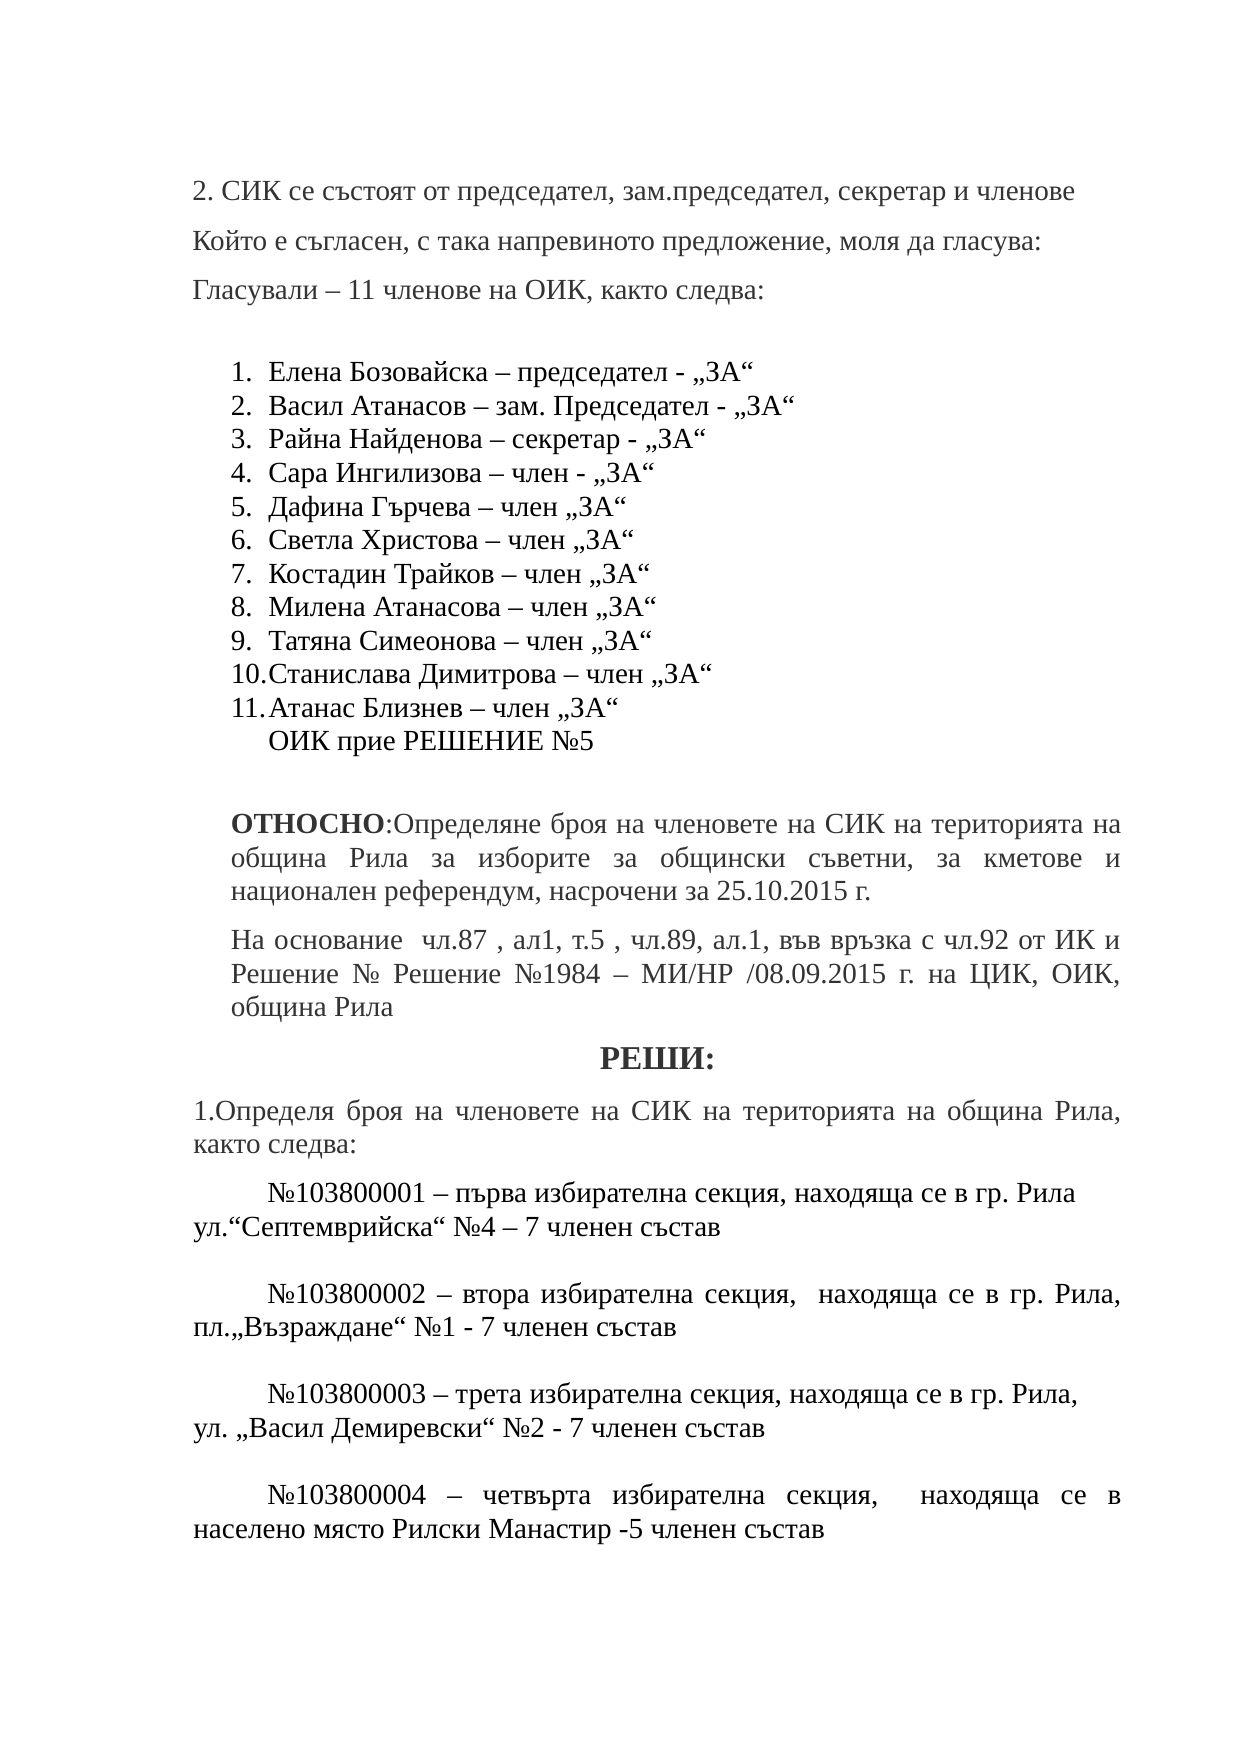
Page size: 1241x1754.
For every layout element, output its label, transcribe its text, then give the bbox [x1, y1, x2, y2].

list ул. „Васил Демиревски“ №2 - 7 членен състав [156, 1410, 1122, 1444]
list Васил Атанасов – зам. Председател - „ЗА“ [231, 388, 1122, 422]
list 1.Определя броя на членовете на СИК на територията на община Рила, както следва: [156, 1093, 1122, 1160]
list ОИК прие РЕШЕНИЕ №5 [231, 723, 1122, 757]
text Гласували – 11 членове на ОИК, както следва: [118, 272, 1122, 305]
list №103800002 – втора избирателна секция, находяща се в гр. Рила, пл.„Възраждане“ №1 - 7 членен състав [156, 1276, 1122, 1343]
text 2. СИК се състоят от председател, зам.председател, секретар и членове [118, 173, 1122, 207]
text Който е съгласен, с така напревиното предложение, моля да гласува: [118, 223, 1122, 256]
list ул.“Септемврийска“ №4 – 7 членен състав [156, 1209, 1122, 1242]
list Костадин Трайков – член „ЗА“ [231, 556, 1122, 589]
list Елена Бозовайска – председател - „ЗА“ [231, 354, 1122, 388]
list Станислава Димитрова – член „ЗА“ [231, 656, 1122, 690]
list Татяна Симеонова – член „ЗА“ [231, 623, 1122, 656]
list №103800003 – трета избирателна секция, находяща се в гр. Рила, [156, 1377, 1122, 1410]
list Милена Атанасова – член „ЗА“ [231, 589, 1122, 623]
list Сара Ингилизова – член - „ЗА“ [231, 455, 1122, 489]
list Атанас Близнев – член „ЗА“ [231, 690, 1122, 723]
list На основание чл.87 , ал1, т.5 , чл.89, ал.1, във връзка с чл.92 от ИК и Решение № Решение №1984 – МИ/НР /08.09.2015 г. на ЦИК, ОИК, община Рила [193, 922, 1122, 1023]
list ОТНОСНО:Определяне броя на членовете на СИК на територията на община Рила за изборите за общински съветни, за кметове и национален референдум, насрочени за 25.10.2015 г. [193, 806, 1122, 907]
list РЕШИ: [156, 1039, 1122, 1077]
list Дафина Гърчева – член „ЗА“ [231, 489, 1122, 522]
list №103800001 – първа избирателна секция, находяща се в гр. Рила [156, 1175, 1122, 1209]
list №103800004 – четвърта избирателна секция, находяща се в населено място Рилски Манастир -5 членен състав [156, 1477, 1122, 1544]
list Райна Найденова – секретар - „ЗА“ [231, 422, 1122, 455]
list Светла Христова – член „ЗА“ [231, 522, 1122, 556]
